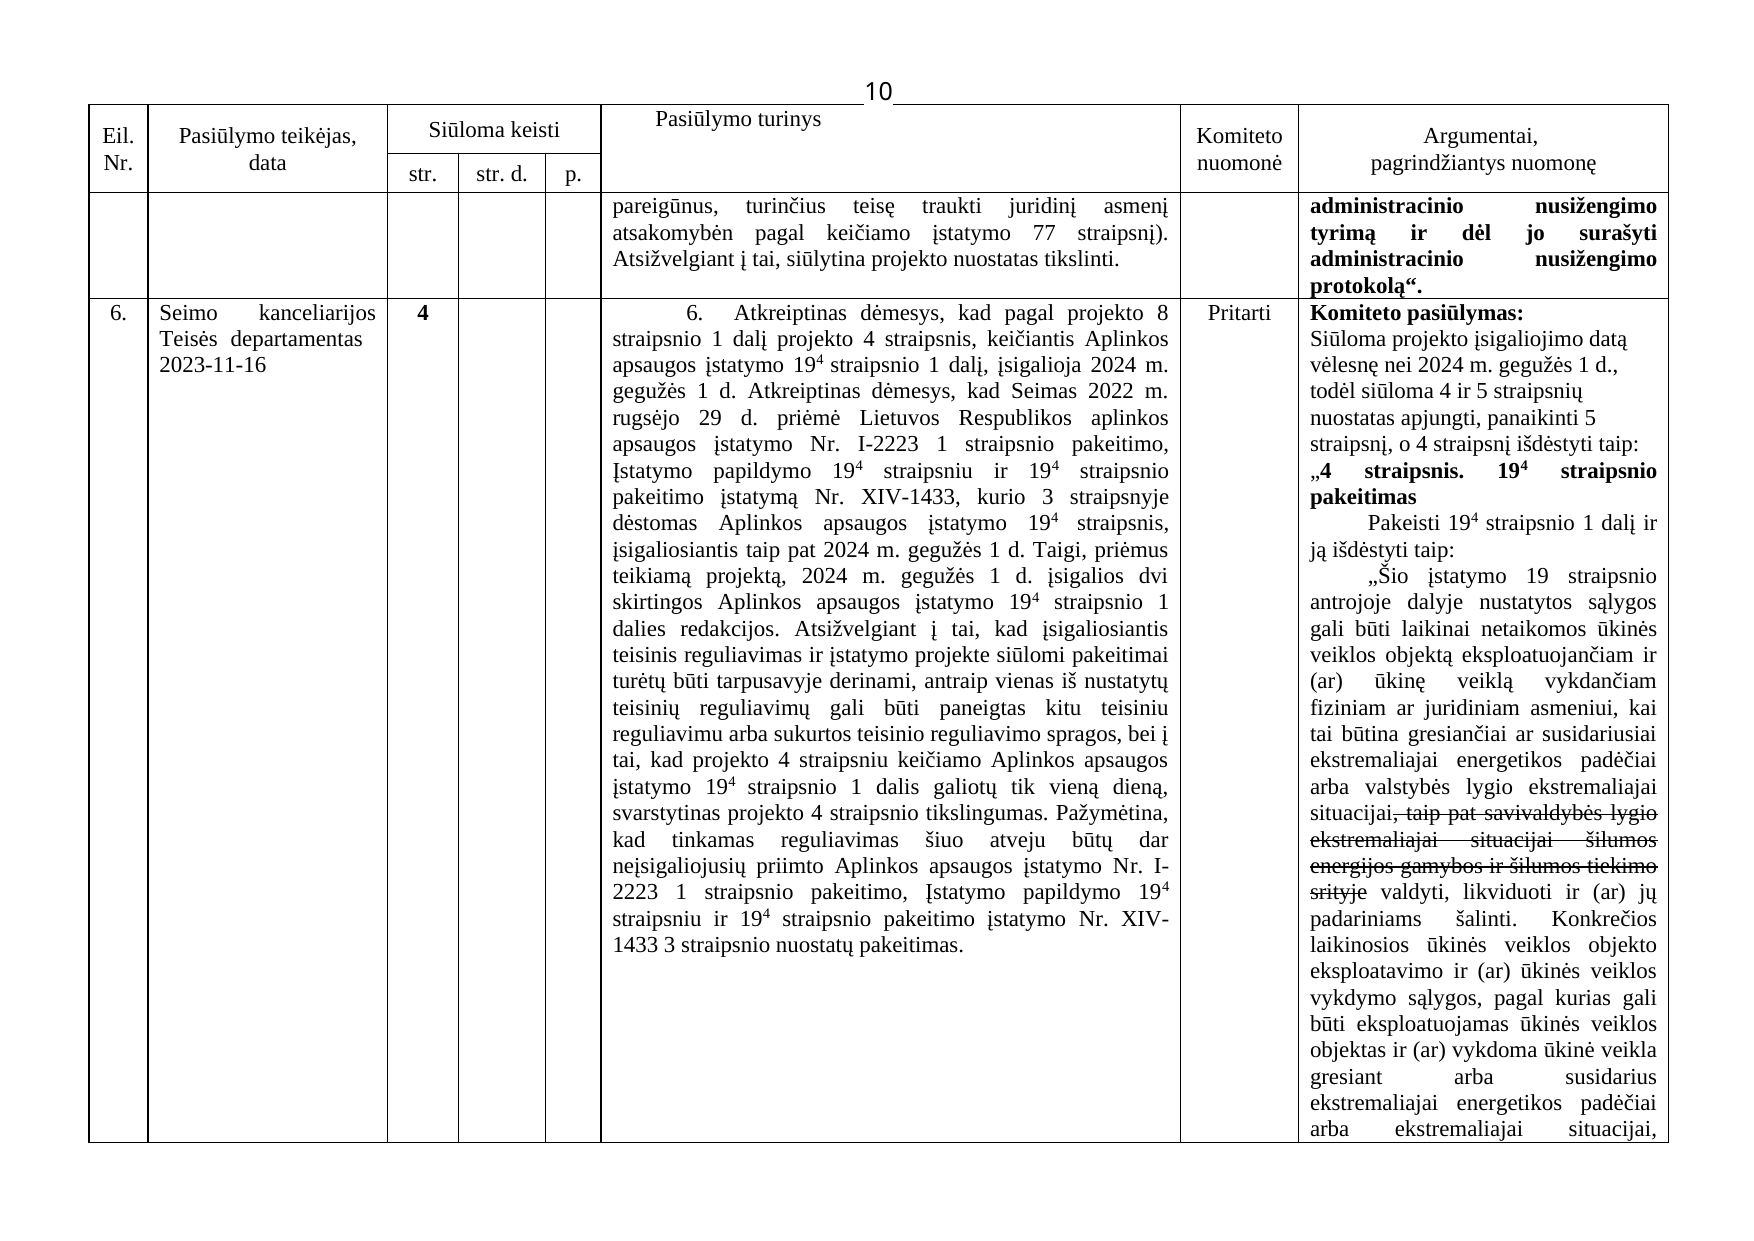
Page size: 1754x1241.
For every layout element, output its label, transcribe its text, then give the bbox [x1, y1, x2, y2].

table_cell 6. [90, 299, 147, 1142]
table_cell str. d. [459, 154, 545, 192]
table_cell pareigūnus, turinčius teisę traukti juridinį asmenį atsakomybėn pagal keičiamo įstatymo 77 straipsnį). Atsižvelgiant į tai, siūlytina projekto nuostatas tikslinti. [602, 193, 1180, 298]
table_cell 4 [388, 299, 458, 1142]
table_cell administracinio nusižengimo tyrimą ir dėl jo surašyti administracinio nusižengimo protokolą“. [1299, 193, 1668, 298]
table_cell Komiteto pasiūlymas: Siūloma projekto įsigaliojimo datą vėlesnę nei 2024 m. gegužės 1 d., todėl siūloma 4 ir 5 straipsnių nuostatas apjungti, panaikinti 5 straipsnį, o 4 straipsnį išdėstyti taip: „4 straipsnis. 194 straipsnio pakeitimas Pakeisti 194 straipsnio 1 dalį ir ją išdėstyti taip: „Šio įstatymo 19 straipsnio antrojoje dalyje nustatytos sąlygos gali būti laikinai netaikomos ūkinės veiklos objektą eksploatuojančiam ir (ar) ūkinę veiklą vykdančiam fiziniam ar juridiniam asmeniui, kai tai būtina gresiančiai ar susidariusiai ekstremaliajai energetikos padėčiai arba valstybės lygio ekstremaliajai situacijai, taip pat savivaldybės lygio ekstremaliajai situacijai šilumos energijos gamybos ir šilumos tiekimo srityje valdyti, likviduoti ir (ar) jų padariniams šalinti. Konkrečios laikinosios ūkinės veiklos objekto eksploatavimo ir (ar) ūkinės veiklos vykdymo sąlygos, pagal kurias gali būti eksploatuojamas ūkinės veiklos objektas ir (ar) vykdoma ūkinė veikla gresiant arba susidarius ekstremaliajai energetikos padėčiai arba ekstremaliajai situacijai, nustatomos ekstremalių situacijų komisijos ar ekstremaliosios situacijos operacijų vadovo sprendimu, priimtu Krizių valdymo ir Civilinės civilinės saugos įstatymo įstatyme nustatyta tvarka, arba Vyriausybės ar jos įgaliotos valstybės institucijos arba savivaldybės administracijos direktoriaus sprendimu, priimtu Energetikos įstatymo įstatyme nustatyta tvarka. Šioje dalyje nustatyta išimtis negali būti taikoma platesniu mastu ir ilgesnį laikotarpį, negu būtina gresiančiai ar susidariusiai ekstremaliajai energetikos padėčiai arba valstybės lygio ekstremaliajai situacijai, taip pat savivaldybės lygio ekstremaliajai situacijai šilumos energijos gamybos ir šilumos tiekimo srityje valdyti, likviduoti ir (ar) jų padariniams šalinti. Fizinis ar juridinis asmuo, eksploatuojantis ūkinės veiklos objektą ir (ar) vykdantis ūkinę veiklą pagal šioje dalyje nustatyta tvarka nustatytas laikinąsias ūkinės veiklos objekto eksploatavimo ir (ar) ūkinės veiklos vykdymo sąlygas, privalo taikyti visas įmanomas neigiamą poveikį aplinkai ir žmonių sveikatai mažinančias priemones.“ [1299, 299, 1668, 1142]
table_cell p. [546, 154, 600, 192]
table_header Komiteto nuomonė [1181, 105, 1298, 192]
table_cell 6. Atkreiptinas dėmesys, kad pagal projekto 8 straipsnio 1 dalį projekto 4 straipsnis, keičiantis Aplinkos apsaugos įstatymo 194 straipsnio 1 dalį, įsigalioja 2024 m. gegužės 1 d. Atkreiptinas dėmesys, kad Seimas 2022 m. rugsėjo 29 d. priėmė Lietuvos Respublikos aplinkos apsaugos įstatymo Nr. I-2223 1 straipsnio pakeitimo, Įstatymo papildymo 194 straipsniu ir 194 straipsnio pakeitimo įstatymą Nr. XIV-1433, kurio 3 straipsnyje dėstomas Aplinkos apsaugos įstatymo 194 straipsnis, įsigaliosiantis taip pat 2024 m. gegužės 1 d. Taigi, priėmus teikiamą projektą, 2024 m. gegužės 1 d. įsigalios dvi skirtingos Aplinkos apsaugos įstatymo 194 straipsnio 1 dalies redakcijos. Atsižvelgiant į tai, kad įsigaliosiantis teisinis reguliavimas ir įstatymo projekte siūlomi pakeitimai turėtų būti tarpusavyje derinami, antraip vienas iš nustatytų teisinių reguliavimų gali būti paneigtas kitu teisiniu reguliavimu arba sukurtos teisinio reguliavimo spragos, bei į tai, kad projekto 4 straipsniu keičiamo Aplinkos apsaugos įstatymo 194 straipsnio 1 dalis galiotų tik vieną dieną, svarstytinas projekto 4 straipsnio tikslingumas. Pažymėtina, kad tinkamas reguliavimas šiuo atveju būtų dar neįsigaliojusių priimto Aplinkos apsaugos įstatymo Nr. I-2223 1 straipsnio pakeitimo, Įstatymo papildymo 194 straipsniu ir 194 straipsnio pakeitimo įstatymo Nr. XIV-1433 3 straipsnio nuostatų pakeitimas. [602, 299, 1180, 1142]
table_cell [546, 193, 600, 298]
table_cell Seimo kanceliarijos Teisės departamentas 2023-11-16 [149, 299, 387, 1142]
table_cell [1181, 193, 1298, 298]
table_cell [546, 299, 600, 1142]
table_header Eil. Nr. [90, 105, 147, 192]
table_cell [149, 193, 387, 298]
table_header Siūloma keisti [388, 105, 600, 153]
table_header Pasiūlymo teikėjas, data [149, 105, 387, 192]
table_cell [90, 193, 147, 298]
table_cell Pritarti [1181, 299, 1298, 1142]
table_cell [388, 193, 458, 298]
table_cell [459, 193, 545, 298]
table_header Argumentai, pagrindžiantys nuomonę [1299, 105, 1668, 192]
table_cell [459, 299, 545, 1142]
table_header Pasiūlymo turinys [602, 105, 1180, 192]
table_cell str. [388, 154, 458, 192]
